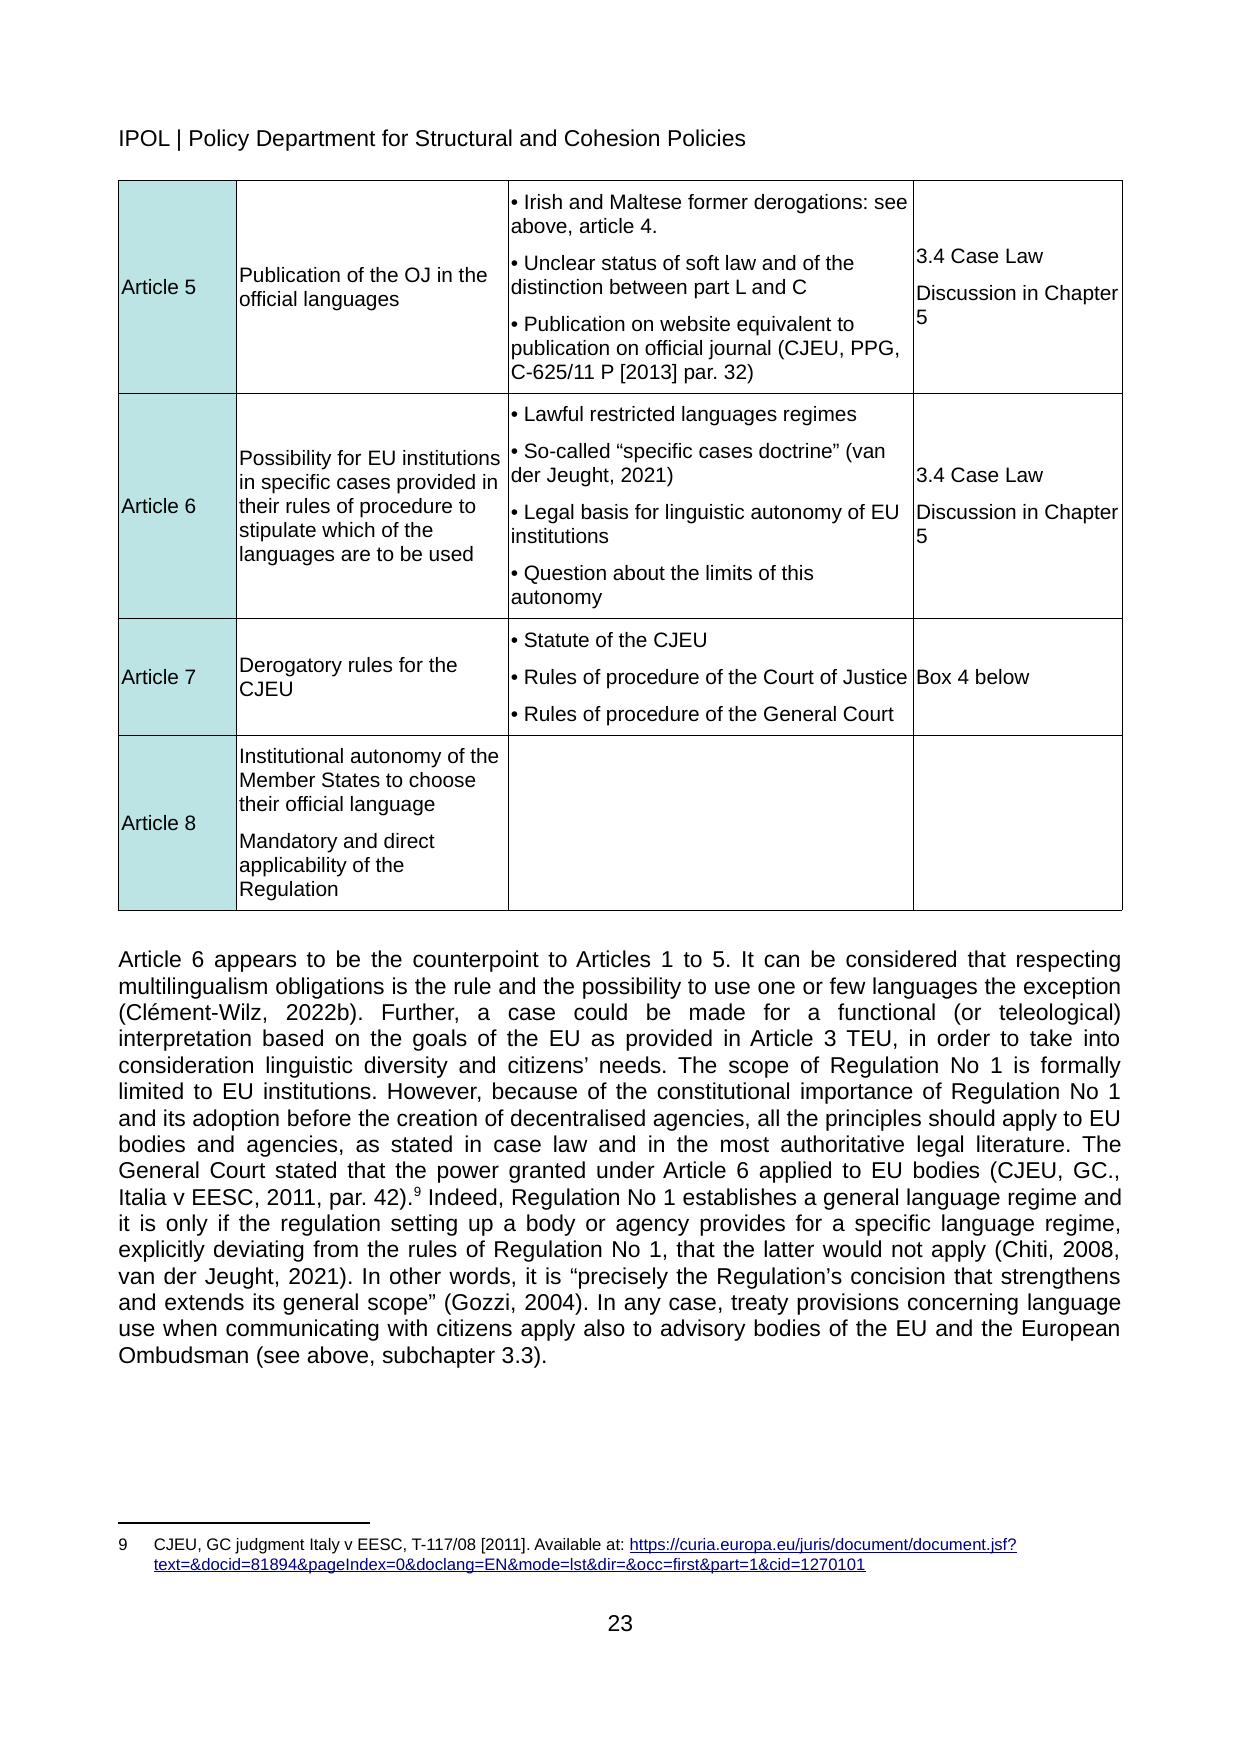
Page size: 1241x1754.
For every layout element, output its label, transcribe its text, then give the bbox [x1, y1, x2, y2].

table_cell Article 5 [119, 181, 236, 393]
table_cell Article 7 [119, 619, 236, 735]
table_cell 3.4 Case Law Discussion in Chapter 5 [914, 181, 1122, 393]
table_cell Article 6 [119, 394, 236, 618]
table_cell 3.4 Case Law Discussion in Chapter 5 [914, 394, 1122, 618]
table_cell Derogatory rules for the CJEU [237, 619, 508, 735]
table_cell [509, 736, 913, 910]
table_cell Box 4 below [914, 619, 1122, 735]
text Article 6 appears to be the counterpoint to Articles 1 to 5. It can be considered that respecting multilingualism obligations is the rule and the possibility to use one or few languages the exception (Clément-Wilz, 2022b). Further, a case could be made for a functional (or teleological) interpretation based on the goals of the EU as provided in Article 3 TEU, in order to take into consideration linguistic diversity and citizens’ needs. The scope of Regulation No 1 is formally limited to EU institutions. However, because of the constitutional importance of Regulation No 1 and its adoption before the creation of decentralised agencies, all the principles should apply to EU bodies and agencies, as stated in case law and in the most authoritative legal literature. The General Court stated that the power granted under Article 6 applied to EU bodies (CJEU, GC., Italia v EESC, 2011, par. 42). Indeed, Regulation No 1 establishes a general language regime and it is only if the regulation setting up a body or agency provides for a specific language regime, explicitly deviating from the rules of Regulation No 1, that the latter would not apply (Chiti, 2008, van der Jeught, 2021). In other words, it is “precisely the Regulation’s concision that strengthens and extends its general scope” (Gozzi, 2004). In any case, treaty provisions concerning language use when communicating with citizens apply also to advisory bodies of the EU and the European Ombudsman (see above, subchapter 3.3). [118, 946, 1122, 1368]
text CJEU, GC judgment Italy v EESC, T-117/08 [2011]. Available at: https://curia.europa.eu/juris/document/document.jsf?text=&docid=81894&pageIndex=0&doclang=EN&mode=lst&dir=&occ=first&part=1&cid=1270101 [118, 1535, 1122, 1573]
table_cell • Statute of the CJEU • Rules of procedure of the Court of Justice • Rules of procedure of the General Court [509, 619, 913, 735]
table_cell • Lawful restricted languages regimes • So-called “specific cases doctrine” (van der Jeught, 2021) • Legal basis for linguistic autonomy of EU institutions • Question about the limits of this autonomy [509, 394, 913, 618]
table_cell Article 8 [119, 736, 236, 910]
table_cell Institutional autonomy of the Member States to choose their official language Mandatory and direct applicability of the Regulation [237, 736, 508, 910]
table_cell • Irish and Maltese former derogations: see above, article 4. • Unclear status of soft law and of the distinction between part L and C • Publication on website equivalent to publication on official journal (CJEU, PPG, C-625/11 P [2013] par. 32) [509, 181, 913, 393]
table_cell Publication of the OJ in the official languages [237, 181, 508, 393]
table_cell Possibility for EU institutions in specific cases provided in their rules of procedure to stipulate which of the languages are to be used [237, 394, 508, 618]
table_cell [914, 736, 1122, 910]
